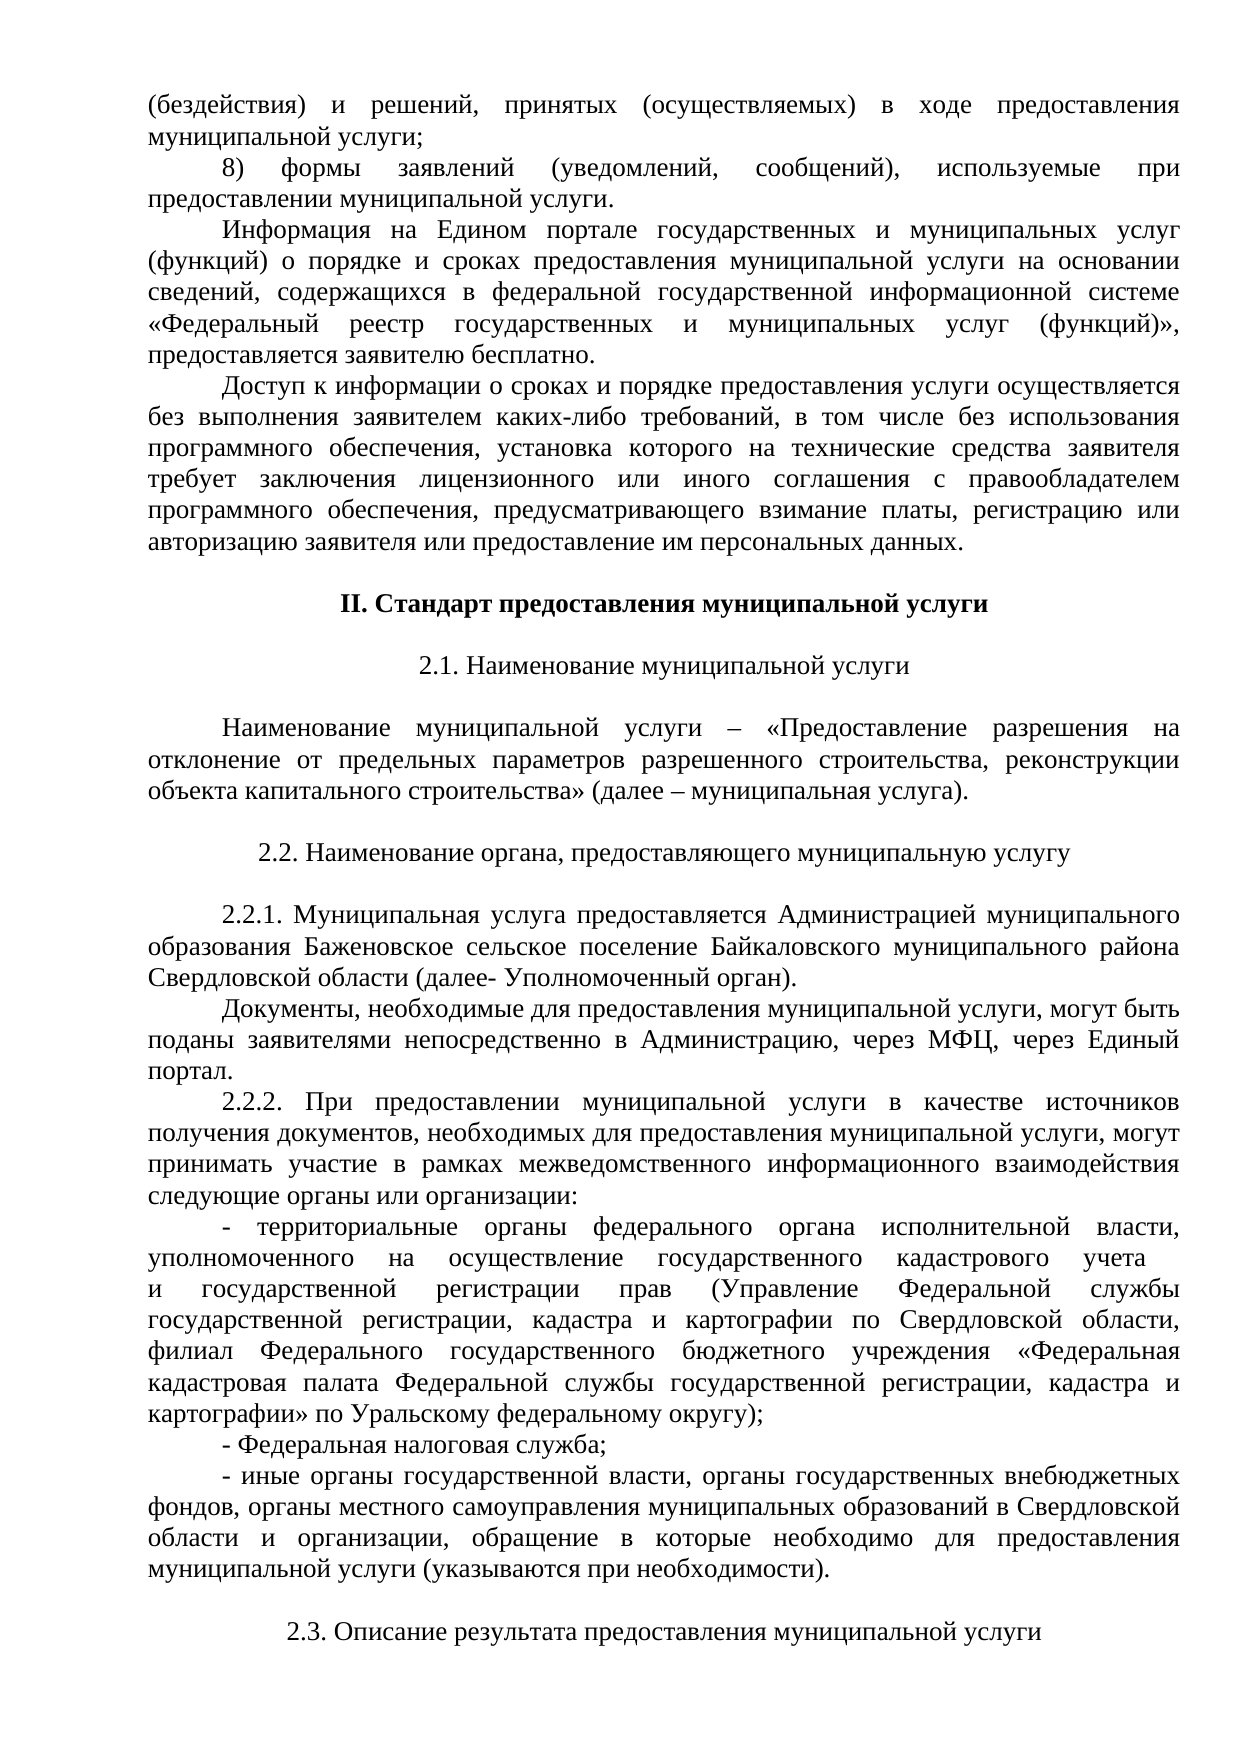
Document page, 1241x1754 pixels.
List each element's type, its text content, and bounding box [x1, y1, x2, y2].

text 2.2. Наименование органа, предоставляющего муниципальную услугу [148, 836, 1181, 867]
text 2.3. Описание результата предоставления муниципальной услуги [148, 1615, 1181, 1646]
text 2.1. Наименование муниципальной услуги [148, 649, 1181, 680]
text 8) формы заявлений (уведомлений, сообщений), используемые при предоставлении муниципальной услуги. [148, 151, 1181, 213]
text Наименование муниципальной услуги – «Предоставление разрешения на отклонение от предельных параметров разрешенного строительства, реконструкции объекта капитального строительства» (далее – муниципальная услуга). [148, 712, 1181, 805]
text II. Стандарт предоставления муниципальной услуги [148, 587, 1181, 618]
text Информация на Едином портале государственных и муниципальных услуг (функций) о порядке и сроках предоставления муниципальной услуги на основании сведений, содержащихся в федеральной государственной информационной системе «Федеральный реестр государственных и муниципальных услуг (функций)», предоставляется заявителю бесплатно. [148, 213, 1181, 369]
text (бездействия) и решений, принятых (осуществляемых) в ходе предоставления муниципальной услуги; [148, 89, 1181, 151]
text 2.2.2. При предоставлении муниципальной услуги в качестве источников получения документов, необходимых для предоставления муниципальной услуги, могут принимать участие в рамках межведомственного информационного взаимодействия следующие органы или организации: [148, 1085, 1181, 1210]
text - Федеральная налоговая служба; [148, 1428, 1181, 1459]
text - территориальные органы федерального органа исполнительной власти, уполномоченного на осуществление государственного кадастрового учета и государственной регистрации прав (Управление Федеральной службы государственной регистрации, кадастра и картографии по Свердловской области, филиал Федерального государственного бюджетного учреждения «Федеральная кадастровая палата Федеральной службы государственной регистрации, кадастра и картографии» по Уральскому федеральному округу); [148, 1210, 1181, 1428]
text Доступ к информации о сроках и порядке предоставления услуги осуществляется без выполнения заявителем каких-либо требований, в том числе без использования программного обеспечения, установка которого на технические средства заявителя требует заключения лицензионного или иного соглашения с правообладателем программного обеспечения, предусматривающего взимание платы, регистрацию или авторизацию заявителя или предоставление им персональных данных. [148, 369, 1181, 556]
text Документы, необходимые для предоставления муниципальной услуги, могут быть поданы заявителями непосредственно в Администрацию, через МФЦ, через Единый портал. [148, 992, 1181, 1085]
text - иные органы государственной власти, органы государственных внебюджетных фондов, органы местного самоуправления муниципальных образований в Свердловской области и организации, обращение в которые необходимо для предоставления муниципальной услуги (указываются при необходимости). [148, 1459, 1181, 1584]
text 2.2.1. Муниципальная услуга предоставляется Администрацией муниципального образования Баженовское сельское поселение Байкаловского муниципального района Свердловской области (далее- Уполномоченный орган). [148, 898, 1181, 992]
